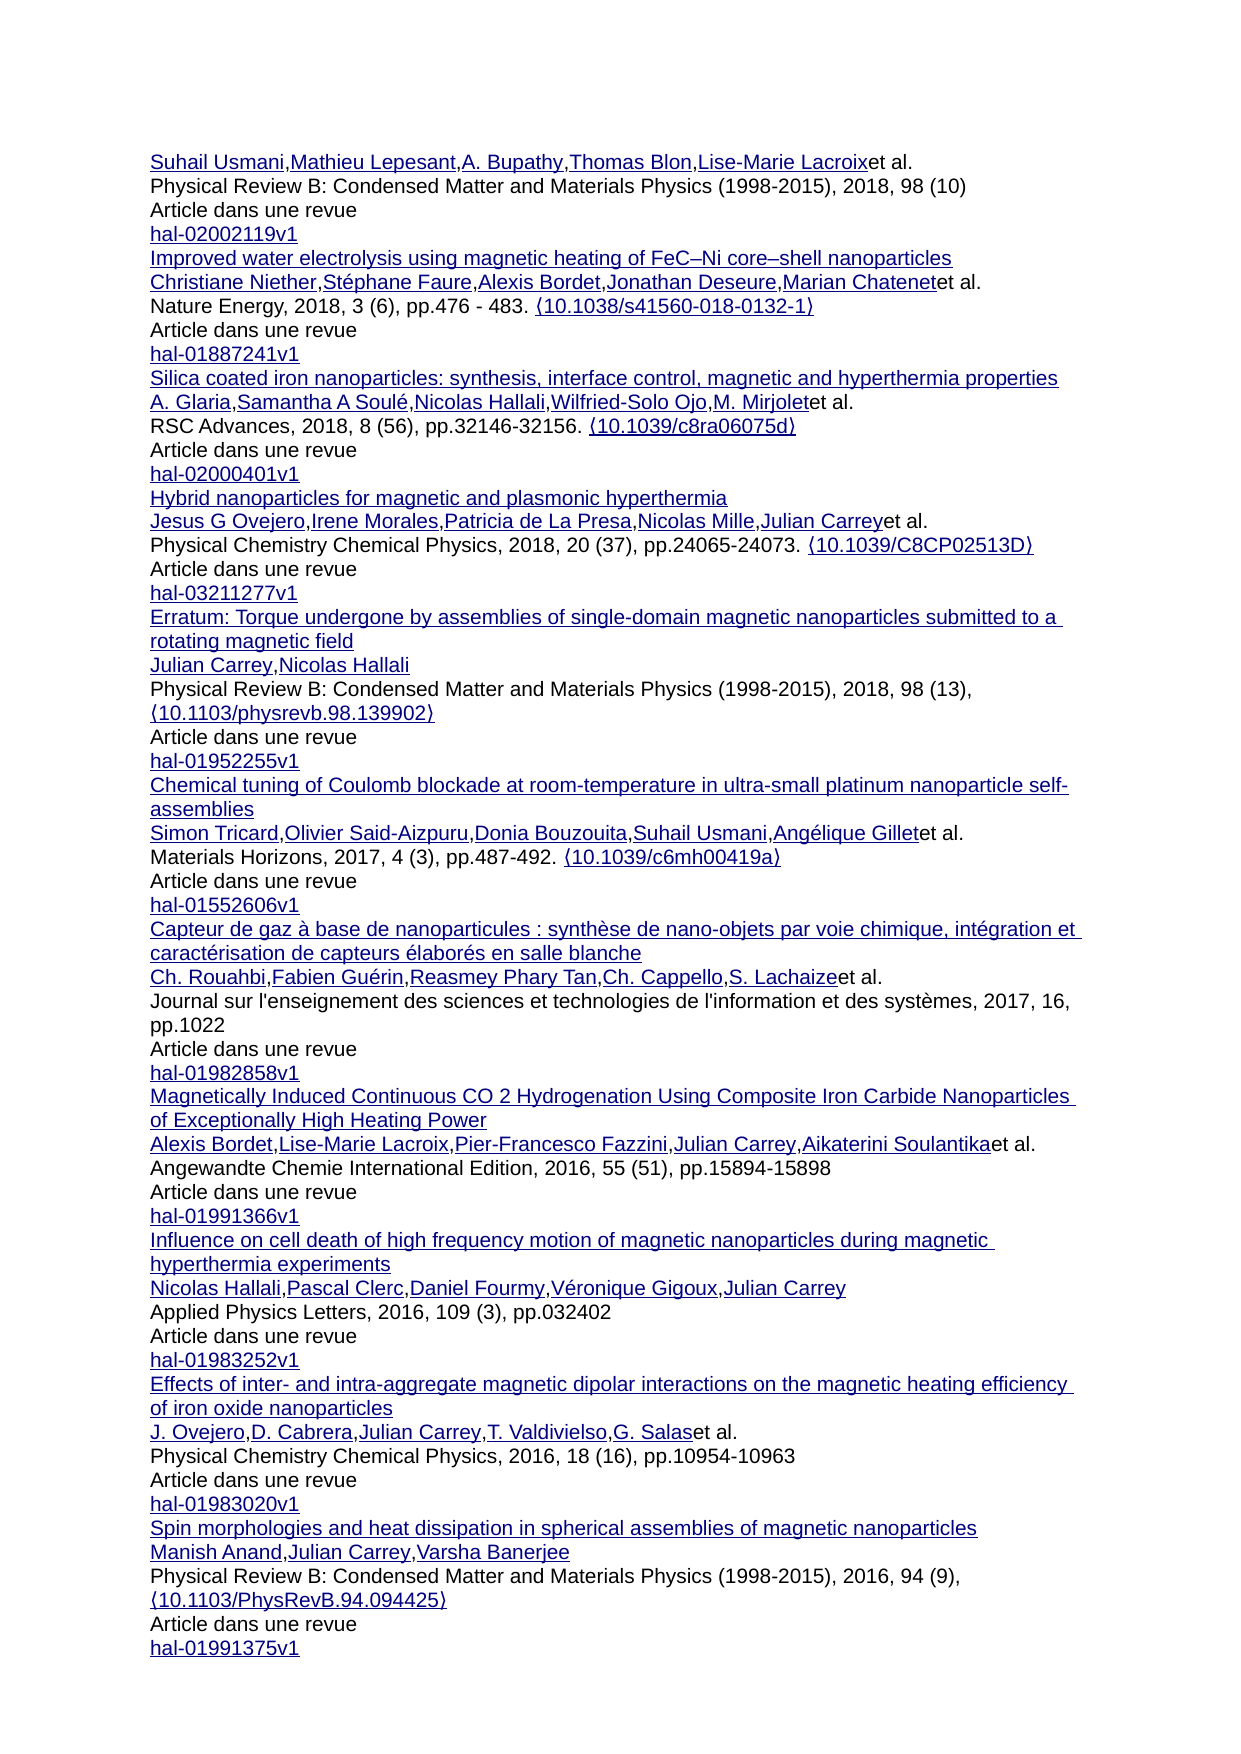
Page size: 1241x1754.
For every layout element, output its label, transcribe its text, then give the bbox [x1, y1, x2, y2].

table_cell Influence on cell death of high frequency motion of magnetic nanoparticles during magnetic hyperthermia experiments Nicolas Hallali,Pascal Clerc,Daniel Fourmy,Véronique Gigoux,Julian Carrey Applied Physics Letters, 2016, 109 (3), pp.032402 Article dans une revue hal-01983252v1 [150, 1228, 1090, 1372]
table_cell Silica coated iron nanoparticles: synthesis, interface control, magnetic and hyperthermia properties A. Glaria,Samantha A Soulé,Nicolas Hallali,Wilfried-Solo Ojo,M. Mirjoletet al. RSC Advances, 2018, 8 (56), pp.32146-32156. ⟨10.1039/c8ra06075d⟩ Article dans une revue hal-02000401v1 [150, 366, 1090, 485]
table_cell Effects of inter- and intra-aggregate magnetic dipolar interactions on the magnetic heating efficiency of iron oxide nanoparticles J. Ovejero,D. Cabrera,Julian Carrey,T. Valdivielso,G. Salaset al. Physical Chemistry Chemical Physics, 2016, 18 (16), pp.10954-10963 Article dans une revue hal-01983020v1 [150, 1372, 1090, 1516]
table_cell Capteur de gaz à base de nanoparticules : synthèse de nano-objets par voie chimique, intégration et caractérisation de capteurs élaborés en salle blanche Ch. Rouahbi,Fabien Guérin,Reasmey Phary Tan,Ch. Cappello,S. Lachaizeet al. Journal sur l'enseignement des sciences et technologies de l'information et des systèmes, 2017, 16, pp.1022 Article dans une revue hal-01982858v1 [150, 917, 1090, 1084]
table_cell Improved water electrolysis using magnetic heating of FeC–Ni core–shell nanoparticles Christiane Niether,Stéphane Faure,Alexis Bordet,Jonathan Deseure,Marian Chatenetet al. Nature Energy, 2018, 3 (6), pp.476 - 483. ⟨10.1038/s41560-018-0132-1⟩ Article dans une revue hal-01887241v1 [150, 246, 1090, 366]
table_cell Chemical tuning of Coulomb blockade at room-temperature in ultra-small platinum nanoparticle self-assemblies Simon Tricard,Olivier Said-Aizpuru,Donia Bouzouita,Suhail Usmani,Angélique Gilletet al. Materials Horizons, 2017, 4 (3), pp.487-492. ⟨10.1039/c6mh00419a⟩ Article dans une revue hal-01552606v1 [150, 773, 1090, 917]
table_cell Magnetically Induced Continuous CO 2 Hydrogenation Using Composite Iron Carbide Nanoparticles of Exceptionally High Heating Power Alexis Bordet,Lise-Marie Lacroix,Pier-Francesco Fazzini,Julian Carrey,Aikaterini Soulantikaet al. Angewandte Chemie International Edition, 2016, 55 (51), pp.15894-15898 Article dans une revue hal-01991366v1 [150, 1084, 1090, 1228]
table_cell Erratum: Torque undergone by assemblies of single-domain magnetic nanoparticles submitted to a rotating magnetic field Julian Carrey,Nicolas Hallali Physical Review B: Condensed Matter and Materials Physics (1998-2015), 2018, 98 (13), ⟨10.1103/physrevb.98.139902⟩ Article dans une revue hal-01952255v1 [150, 605, 1090, 773]
table_cell Hybrid nanoparticles for magnetic and plasmonic hyperthermia Jesus G Ovejero,Irene Morales,Patricia de La Presa,Nicolas Mille,Julian Carreyet al. Physical Chemistry Chemical Physics, 2018, 20 (37), pp.24065-24073. ⟨10.1039/C8CP02513D⟩ Article dans une revue hal-03211277v1 [150, 485, 1090, 605]
table_cell Suhail Usmani,Mathieu Lepesant,A. Bupathy,Thomas Blon,Lise-Marie Lacroixet al. Physical Review B: Condensed Matter and Materials Physics (1998-2015), 2018, 98 (10) Article dans une revue hal-02002119v1 [150, 150, 1090, 246]
table_cell Spin morphologies and heat dissipation in spherical assemblies of magnetic nanoparticles Manish Anand,Julian Carrey,Varsha Banerjee Physical Review B: Condensed Matter and Materials Physics (1998-2015), 2016, 94 (9), ⟨10.1103/PhysRevB.94.094425⟩ Article dans une revue hal-01991375v1 [150, 1516, 1090, 1659]
